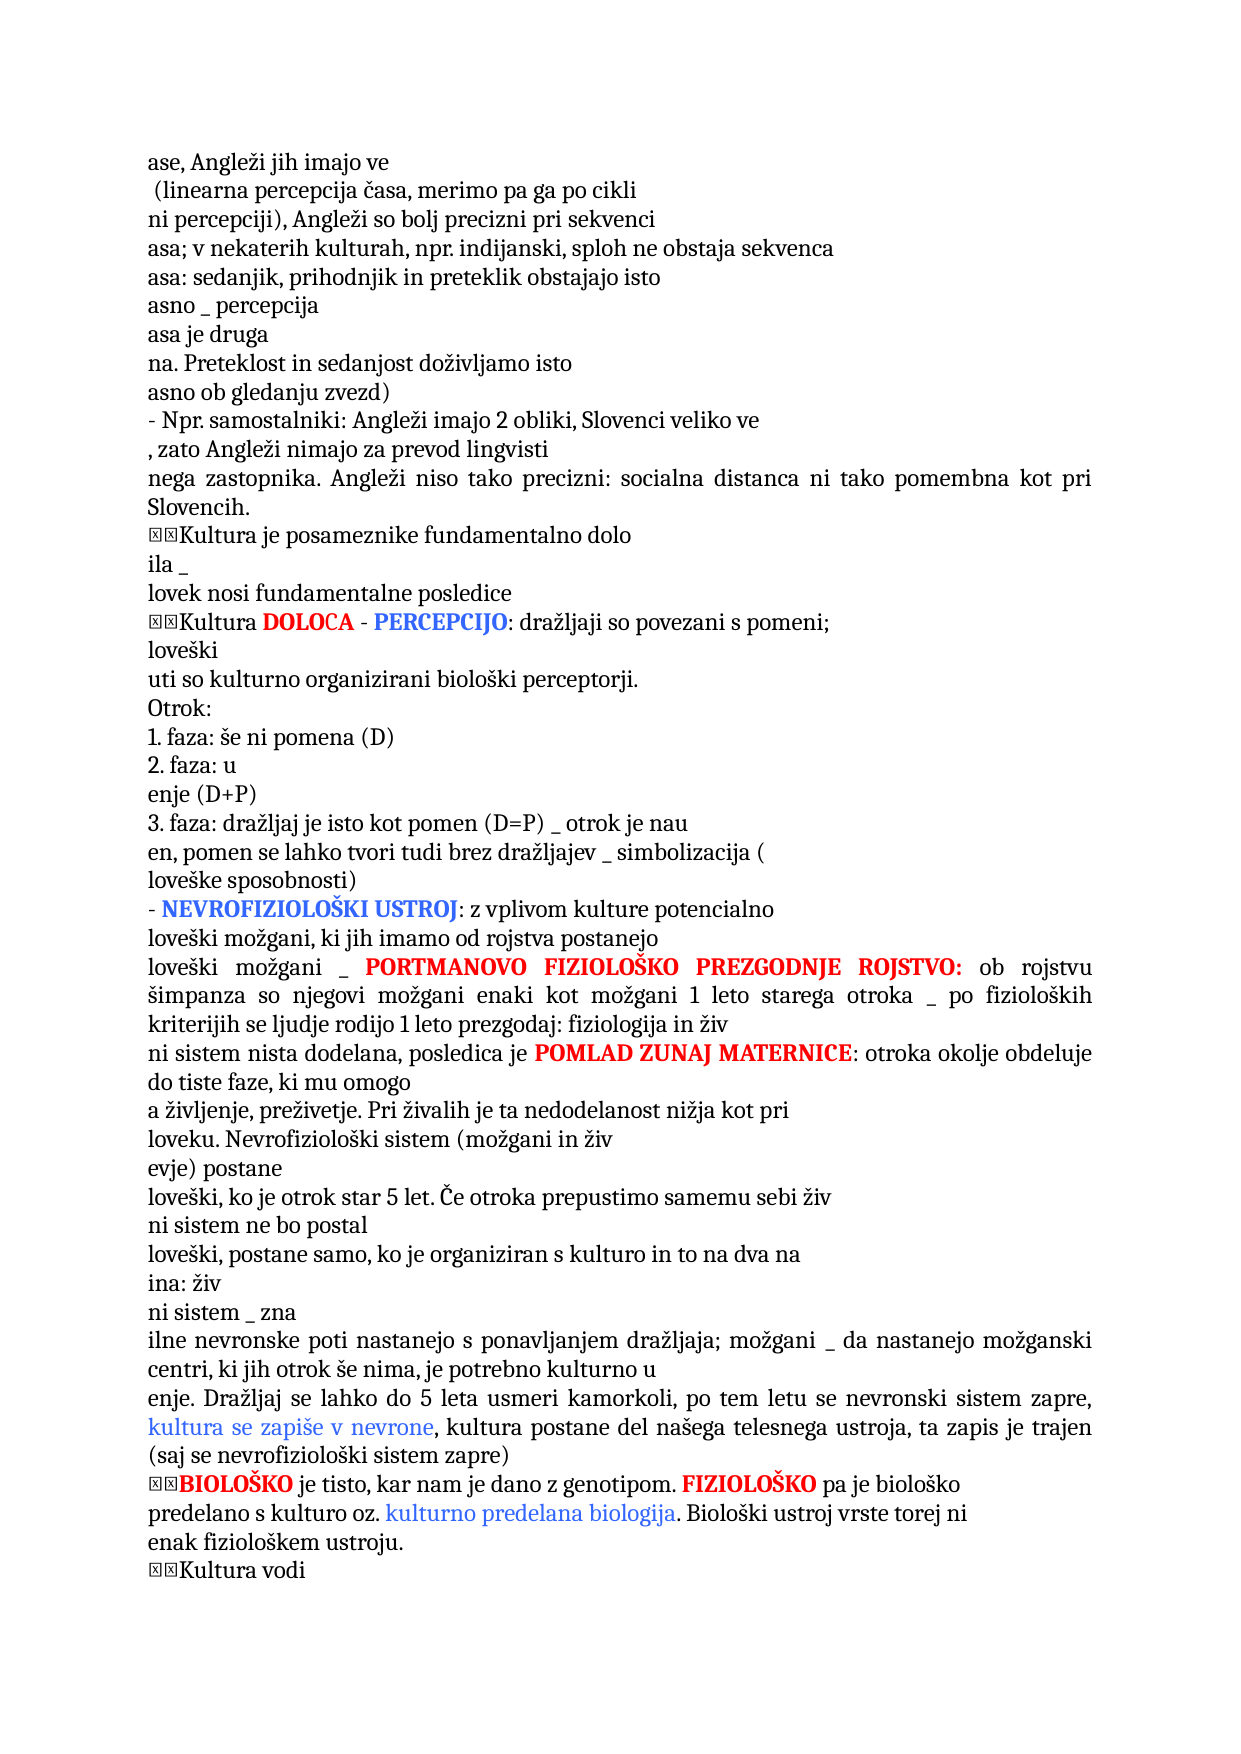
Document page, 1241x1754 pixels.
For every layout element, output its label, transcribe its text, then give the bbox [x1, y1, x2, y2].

text predelano s kulturo oz. kulturno predelana biologija. Biološki ustroj vrste torej ni [148, 1499, 1093, 1528]
text loveški možgani, ki jih imamo od rojstva postanejo [148, 924, 1093, 953]
text 1. faza: še ni pomena (D) [148, 723, 1093, 751]
text 2. faza: u [148, 751, 1093, 780]
text enje (D+P) [148, 780, 1093, 809]
text Kultura DOLOCA - PERCEPCIJO: dražljaji so povezani s pomeni; [148, 608, 1093, 636]
text en, pomen se lahko tvori tudi brez dražljajev _ simbolizacija ( [148, 838, 1093, 866]
text ase, Angleži jih imajo ve [148, 148, 1093, 176]
text , zato Angleži nimajo za prevod lingvisti [148, 435, 1093, 464]
text ni sistem ne bo postal [148, 1211, 1093, 1240]
text Kultura vodi [148, 1556, 1093, 1585]
text na. Preteklost in sedanjost doživljamo isto [148, 349, 1093, 378]
text BIOLOŠKO je tisto, kar nam je dano z genotipom. FIZIOLOŠKO pa je biološko [148, 1470, 1093, 1499]
text ila _ [148, 550, 1093, 579]
text loveški, postane samo, ko je organiziran s kulturo in to na dva na [148, 1240, 1093, 1269]
text lovek nosi fundamentalne posledice [148, 579, 1093, 608]
text loveku. Nevrofiziološki sistem (možgani in živ [148, 1125, 1093, 1154]
text - NEVROFIZIOLOŠKI USTROJ: z vplivom kulture potencialno [148, 895, 1093, 924]
text asno _ percepcija [148, 291, 1093, 320]
text loveški [148, 636, 1093, 665]
text asno ob gledanju zvezd) [148, 378, 1093, 406]
text enje. Dražljaj se lahko do 5 leta usmeri kamorkoli, po tem letu se nevronski sistem zapre, kultura se zapiše v nevrone, kultura postane del našega telesnega ustroja, ta zapis je trajen (saj se nevrofiziološki sistem zapre) [148, 1384, 1093, 1470]
text loveške sposobnosti) [148, 866, 1093, 895]
text nega zastopnika. Angleži niso tako precizni: socialna distanca ni tako pomembna kot pri Slovencih. [148, 464, 1093, 521]
text a življenje, preživetje. Pri živalih je ta nedodelanost nižja kot pri [148, 1096, 1093, 1125]
text asa: sedanjik, prihodnjik in preteklik obstajajo isto [148, 263, 1093, 291]
text 3. faza: dražljaj je isto kot pomen (D=P) _ otrok je nau [148, 809, 1093, 838]
text ni percepciji), Angleži so bolj precizni pri sekvenci [148, 205, 1093, 234]
text enak fiziološkem ustroju. [148, 1528, 1093, 1556]
text uti so kulturno organizirani biološki perceptorji. [148, 665, 1093, 694]
text Kultura je posameznike fundamentalno dolo [148, 521, 1093, 550]
text Otrok: [148, 694, 1093, 723]
text loveški, ko je otrok star 5 let. Če otroka prepustimo samemu sebi živ [148, 1183, 1093, 1211]
text ilne nevronske poti nastanejo s ponavljanjem dražljaja; možgani _ da nastanejo možganski centri, ki jih otrok še nima, je potrebno kulturno u [148, 1326, 1093, 1384]
text - Npr. samostalniki: Angleži imajo 2 obliki, Slovenci veliko ve [148, 406, 1093, 435]
text evje) postane [148, 1154, 1093, 1183]
text ni sistem _ zna [148, 1298, 1093, 1326]
text loveški možgani _ PORTMANOVO FIZIOLOŠKO PREZGODNJE ROJSTVO: ob rojstvu šimpanza so njegovi možgani enaki kot možgani 1 leto starega otroka _ po fizioloških kriterijih se ljudje rodijo 1 leto prezgodaj: fiziologija in živ [148, 953, 1093, 1039]
text (linearna percepcija časa, merimo pa ga po cikli [148, 176, 1093, 205]
text ina: živ [148, 1269, 1093, 1298]
text asa; v nekaterih kulturah, npr. indijanski, sploh ne obstaja sekvenca [148, 234, 1093, 263]
text ni sistem nista dodelana, posledica je POMLAD ZUNAJ MATERNICE: otroka okolje obdeluje do tiste faze, ki mu omogo [148, 1039, 1093, 1096]
text asa je druga [148, 320, 1093, 349]
